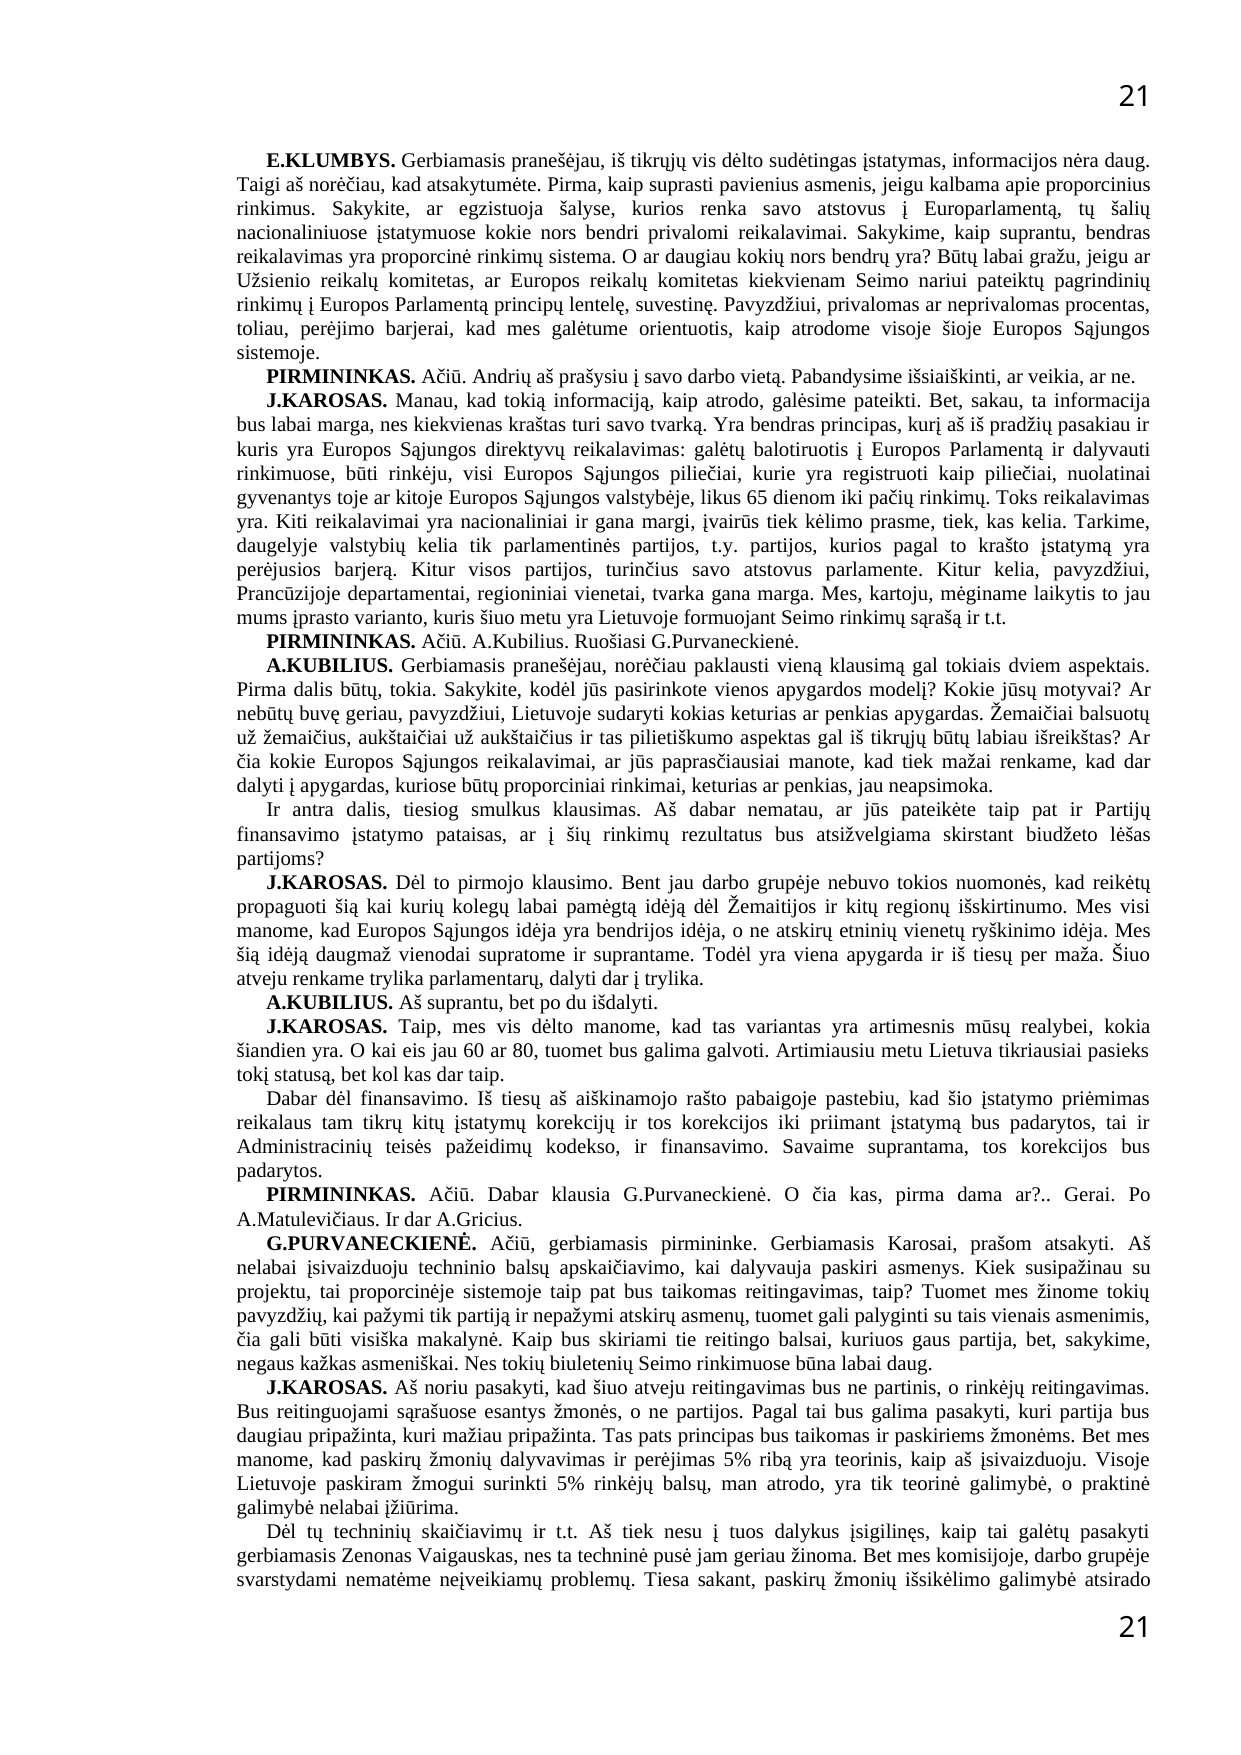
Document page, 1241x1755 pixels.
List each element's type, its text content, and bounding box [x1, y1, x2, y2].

text A.KUBILIUS. Gerbiamasis pranešėjau, norėčiau paklausti vieną klausimą gal tokiais dviem aspektais. Pirma dalis būtų, tokia. Sakykite, kodėl jūs pasirinkote vienos apygardos modelį? Kokie jūsų motyvai? Ar nebūtų buvę geriau, pavyzdžiui, Lietuvoje sudaryti kokias keturias ar penkias apygardas. Žemaičiai balsuotų už žemaičius, aukštaičiai už aukštaičius ir tas pilietiškumo aspektas gal iš tikrųjų būtų labiau išreikštas? Ar čia kokie Europos Sąjungos reikalavimai, ar jūs paprasčiausiai manote, kad tiek mažai renkame, kad dar dalyti į apygardas, kuriose būtų proporciniai rinkimai, keturias ar penkias, jau neapsimoka. [236, 653, 1152, 797]
text J.KAROSAS. Dėl to pirmojo klausimo. Bent jau darbo grupėje nebuvo tokios nuomonės, kad reikėtų propaguoti šią kai kurių kolegų labai pamėgtą idėją dėl Žemaitijos ir kitų regionų išskirtinumo. Mes visi manome, kad Europos Sąjungos idėja yra bendrijos idėja, o ne atskirų etninių vienetų ryškinimo idėja. Mes šią idėją daugmaž vienodai supratome ir suprantame. Todėl yra viena apygarda ir iš tiesų per maža. Šiuo atveju renkame trylika parlamentarų, dalyti dar į trylika. [236, 869, 1152, 990]
text PIRMININKAS. Ačiū. A.Kubilius. Ruošiasi G.Purvaneckienė. [236, 629, 1152, 653]
text Dabar dėl finansavimo. Iš tiesų aš aiškinamojo rašto pabaigoje pastebiu, kad šio įstatymo priėmimas reikalaus tam tikrų kitų įstatymų korekcijų ir tos korekcijos iki priimant įstatymą bus padarytos, tai ir Administracinių teisės pažeidimų kodekso, ir finansavimo. Savaime suprantama, tos korekcijos bus padarytos. [236, 1086, 1152, 1182]
text G.PURVANECKIENĖ. Ačiū, gerbiamasis pirmininke. Gerbiamasis Karosai, prašom atsakyti. Aš nelabai įsivaizduoju techninio balsų apskaičiavimo, kai dalyvauja paskiri asmenys. Kiek susipažinau su projektu, tai proporcinėje sistemoje taip pat bus taikomas reitingavimas, taip? Tuomet mes žinome tokių pavyzdžių, kai pažymi tik partiją ir nepažymi atskirų asmenų, tuomet gali palyginti su tais vienais asmenimis, čia gali būti visiška makalynė. Kaip bus skiriami tie reitingo balsai, kuriuos gaus partija, bet, sakykime, negaus kažkas asmeniškai. Nes tokių biuletenių Seimo rinkimuose būna labai daug. [236, 1231, 1152, 1375]
text J.KAROSAS. Taip, mes vis dėlto manome, kad tas variantas yra artimesnis mūsų realybei, kokia šiandien yra. O kai eis jau 60 ar 80, tuomet bus galima galvoti. Artimiausiu metu Lietuva tikriausiai pasieks tokį statusą, bet kol kas dar taip. [236, 1014, 1152, 1086]
text PIRMININKAS. Ačiū. Andrių aš prašysiu į savo darbo vietą. Pabandysime išsiaiškinti, ar veikia, ar ne. [236, 364, 1152, 388]
text J.KAROSAS. Manau, kad tokią informaciją, kaip atrodo, galėsime pateikti. Bet, sakau, ta informacija bus labai marga, nes kiekvienas kraštas turi savo tvarką. Yra bendras principas, kurį aš iš pradžių pasakiau ir kuris yra Europos Sąjungos direktyvų reikalavimas: galėtų balotiruotis į Europos Parlamentą ir dalyvauti rinkimuose, būti rinkėju, visi Europos Sąjungos piliečiai, kurie yra registruoti kaip piliečiai, nuolatinai gyvenantys toje ar kitoje Europos Sąjungos valstybėje, likus 65 dienom iki pačių rinkimų. Toks reikalavimas yra. Kiti reikalavimai yra nacionaliniai ir gana margi, įvairūs tiek kėlimo prasme, tiek, kas kelia. Tarkime, daugelyje valstybių kelia tik parlamentinės partijos, t.y. partijos, kurios pagal to krašto įstatymą yra perėjusios barjerą. Kitur visos partijos, turinčius savo atstovus parlamente. Kitur kelia, pavyzdžiui, Prancūzijoje departamentai, regioniniai vienetai, tvarka gana marga. Mes, kartoju, mėginame laikytis to jau mums įprasto varianto, kuris šiuo metu yra Lietuvoje formuojant Seimo rinkimų sąrašą ir t.t. [236, 388, 1152, 629]
text PIRMININKAS. Ačiū. Dabar klausia G.Purvaneckienė. O čia kas, pirma dama ar?.. Gerai. Po A.Matulevičiaus. Ir dar A.Gricius. [236, 1182, 1152, 1231]
text J.KAROSAS. Aš noriu pasakyti, kad šiuo atveju reitingavimas bus ne partinis, o rinkėjų reitingavimas. Bus reitinguojami sąrašuose esantys žmonės, o ne partijos. Pagal tai bus galima pasakyti, kuri partija bus daugiau pripažinta, kuri mažiau pripažinta. Tas pats principas bus taikomas ir paskiriems žmonėms. Bet mes manome, kad paskirų žmonių dalyvavimas ir perėjimas 5% ribą yra teorinis, kaip aš įsivaizduoju. Visoje Lietuvoje paskiram žmogui surinkti 5% rinkėjų balsų, man atrodo, yra tik teorinė galimybė, o praktinė galimybė nelabai įžiūrima. [236, 1375, 1152, 1519]
text Ir antra dalis, tiesiog smulkus klausimas. Aš dabar nematau, ar jūs pateikėte taip pat ir Partijų finansavimo įstatymo pataisas, ar į šių rinkimų rezultatus bus atsižvelgiama skirstant biudžeto lėšas partijoms? [236, 797, 1152, 869]
text E.KLUMBYS. Gerbiamasis pranešėjau, iš tikrųjų vis dėlto sudėtingas įstatymas, informacijos nėra daug. Taigi aš norėčiau, kad atsakytumėte. Pirma, kaip suprasti pavienius asmenis, jeigu kalbama apie proporcinius rinkimus. Sakykite, ar egzistuoja šalyse, kurios renka savo atstovus į Europarlamentą, tų šalių nacionaliniuose įstatymuose kokie nors bendri privalomi reikalavimai. Sakykime, kaip suprantu, bendras reikalavimas yra proporcinė rinkimų sistema. O ar daugiau kokių nors bendrų yra? Būtų labai gražu, jeigu ar Užsienio reikalų komitetas, ar Europos reikalų komitetas kiekvienam Seimo nariui pateiktų pagrindinių rinkimų į Europos Parlamentą principų lentelę, suvestinę. Pavyzdžiui, privalomas ar neprivalomas procentas, toliau, perėjimo barjerai, kad mes galėtume orientuotis, kaip atrodome visoje šioje Europos Sąjungos sistemoje. [236, 148, 1152, 364]
text A.KUBILIUS. Aš suprantu, bet po du išdalyti. [236, 990, 1152, 1014]
text Dėl tų techninių skaičiavimų ir t.t. Aš tiek nesu į tuos dalykus įsigilinęs, kaip tai galėtų pasakyti gerbiamasis Zenonas Vaigauskas, nes ta techninė pusė jam geriau žinoma. Bet mes komisijoje, darbo grupėje svarstydami nematėme neįveikiamų problemų. Tiesa sakant, paskirų žmonių išsikėlimo galimybė atsirado [236, 1519, 1152, 1591]
